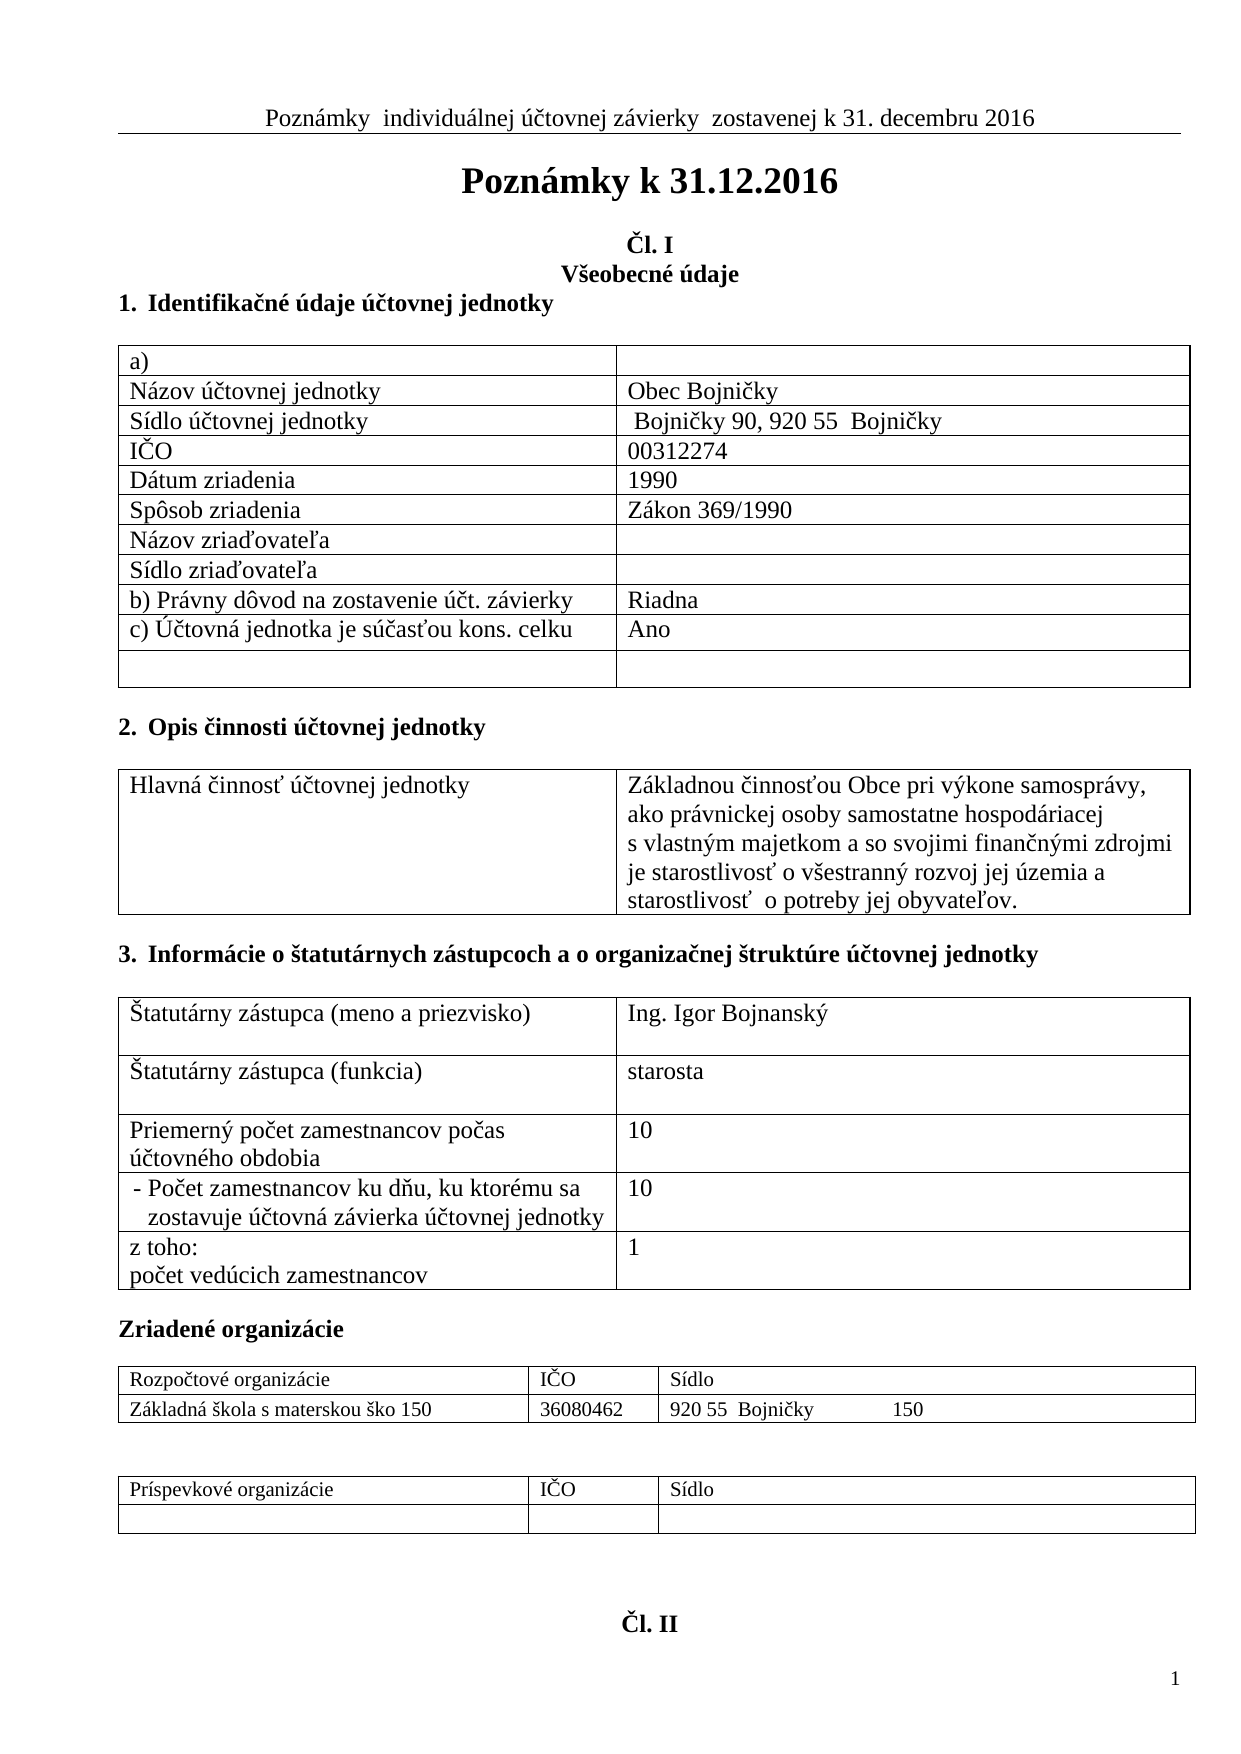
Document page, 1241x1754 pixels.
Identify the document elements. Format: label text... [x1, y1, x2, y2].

table_cell 920 55 Bojničky 150 [659, 1395, 1195, 1422]
table_cell [119, 651, 616, 687]
table_header IČO [529, 1477, 658, 1503]
table_header IČO [529, 1367, 658, 1394]
table_cell Názov zriaďovateľa [119, 525, 616, 554]
table_cell Priemerný počet zamestnancov počas účtovného obdobia [119, 1115, 616, 1172]
table_header Rozpočtové organizácie [119, 1367, 528, 1394]
table_cell Počet zamestnancov ku dňu, ku ktorému sa zostavuje účtovná závierka účtovnej jednotky [119, 1173, 616, 1231]
table_cell Základná škola s materskou ško 150 [119, 1395, 528, 1422]
table_cell Zákon 369/1990 [617, 495, 1189, 524]
table_header Sídlo [659, 1367, 1195, 1394]
table_cell [119, 1505, 528, 1533]
table_header Základnou činnosťou Obce pri výkone samosprávy, ako právnickej osoby samostatne hospodáriacej s vlastným majetkom a so svojimi finančnými zdrojmi je starostlivosť o všestranný rozvoj jej územia a starostlivosť o potreby jej obyvateľov. [617, 770, 1189, 914]
text Čl. II [118, 1609, 1181, 1638]
text Čl. I [118, 230, 1181, 259]
list Opis činnosti účtovnej jednotky [118, 712, 1181, 741]
text Poznámky k 31.12.2016 [118, 158, 1181, 202]
table_header Sídlo [659, 1477, 1195, 1503]
table_cell z toho: počet vedúcich zamestnancov [119, 1232, 616, 1289]
table_cell 00312274 [617, 436, 1189, 464]
table_cell Názov účtovnej jednotky [119, 376, 616, 405]
table_cell 1990 [617, 466, 1189, 494]
table_header Ing. Igor Bojnanský [617, 998, 1189, 1055]
table_cell [659, 1505, 1195, 1533]
table_cell Sídlo účtovnej jednotky [119, 406, 616, 435]
table_cell IČO [119, 436, 616, 464]
table_header [617, 346, 1189, 375]
text Všeobecné údaje [118, 259, 1181, 288]
table_cell [617, 525, 1189, 554]
table_cell Sídlo zriaďovateľa [119, 555, 616, 584]
table_cell Dátum zriadenia [119, 466, 616, 494]
table_cell [617, 651, 1189, 687]
list Identifikačné údaje účtovnej jednotky [118, 288, 1181, 317]
table_header a) [119, 346, 616, 375]
table_cell Obec Bojničky [617, 376, 1189, 405]
table_header Štatutárny zástupca (meno a priezvisko) [119, 998, 616, 1055]
table_cell 1 [617, 1232, 1189, 1289]
table_cell b) Právny dôvod na zostavenie účt. závierky [119, 585, 616, 613]
table_cell 36080462 [529, 1395, 658, 1422]
table_cell Riadna [617, 585, 1189, 613]
list Informácie o štatutárnych zástupcoch a o organizačnej štruktúre účtovnej jednotky [118, 939, 1181, 968]
table_cell [617, 555, 1189, 584]
table_cell Bojničky 90, 920 55 Bojničky [617, 406, 1189, 435]
text Zriadené organizácie [118, 1314, 1181, 1343]
table_cell Spôsob zriadenia [119, 495, 616, 524]
table_cell 10 [617, 1173, 1189, 1231]
table_cell Štatutárny zástupca (funkcia) [119, 1056, 616, 1114]
table_cell 10 [617, 1115, 1189, 1172]
table_cell c) Účtovná jednotka je súčasťou kons. celku [119, 615, 616, 650]
table_cell [529, 1505, 658, 1533]
table_header Príspevkové organizácie [119, 1477, 528, 1503]
table_header Hlavná činnosť účtovnej jednotky [119, 770, 616, 914]
table_cell starosta [617, 1056, 1189, 1114]
table_cell Ano [617, 615, 1189, 650]
